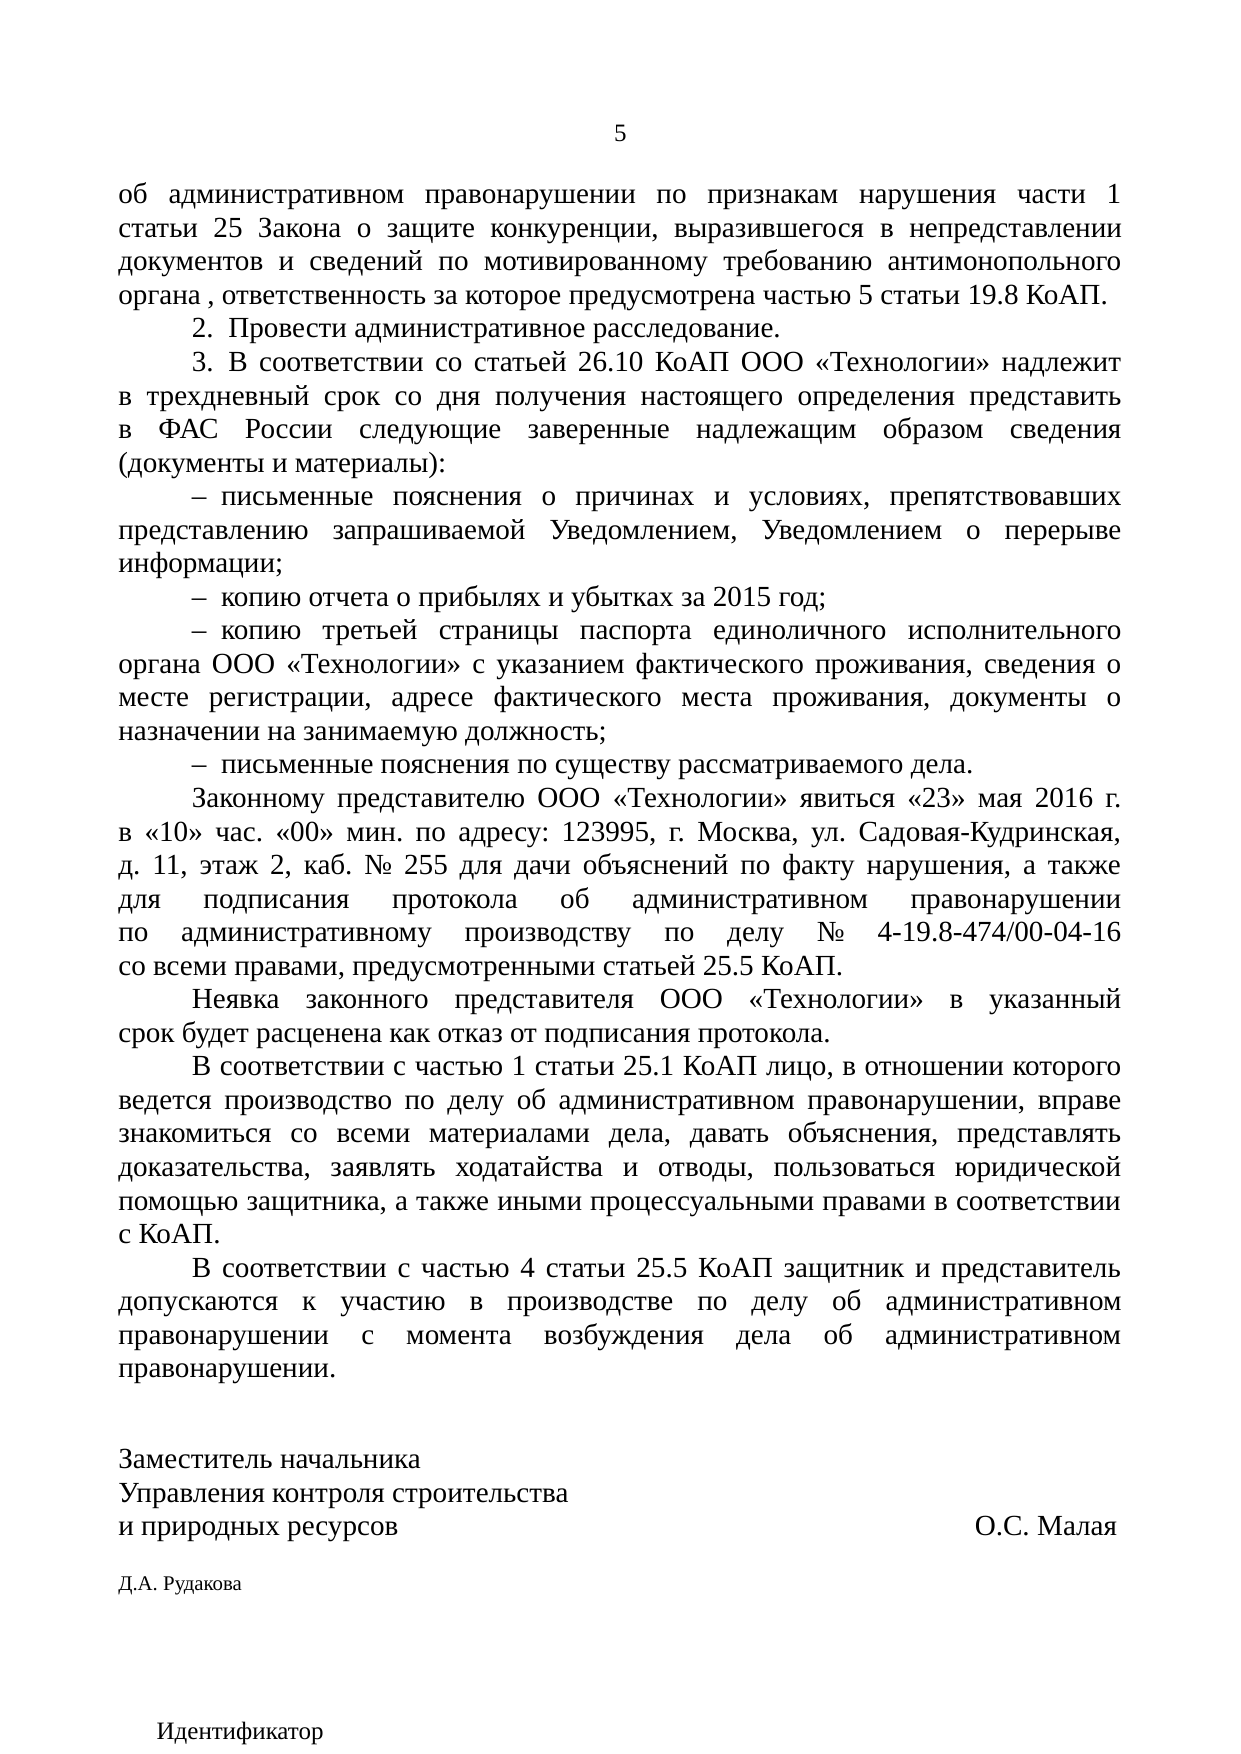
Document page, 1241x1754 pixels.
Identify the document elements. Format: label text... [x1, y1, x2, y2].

text Законному представителю ООО «Технологии» явиться «23» мая 2016 г. в «10» час. «00» мин. по адресу: 123995, г. Москва, ул. Садовая-Кудринская, д. 11, этаж 2, каб. № 255 для дачи объяснений по факту нарушения, а также для подписания протокола об административном правонарушении по административному производству по делу № 4-19.8-474/00-04-16 со всеми правами, предусмотренными статьей 25.5 КоАП. [118, 780, 1122, 981]
text Управления контроля строительства [118, 1475, 1122, 1508]
text – копию отчета о прибылях и убытках за 2015 год; [118, 579, 1122, 612]
text и природных ресурсов О.С. Малая [118, 1508, 1122, 1542]
text В соответствии с частью 1 статьи 25.1 КоАП лицо, в отношении которого ведется производство по делу об административном правонарушении, вправе знакомиться со всеми материалами дела, давать объяснения, представлять доказательства, заявлять ходатайства и отводы, пользоваться юридической помощью защитника, а также иными процессуальными правами в соответствии с КоАП. [118, 1048, 1122, 1250]
text – копию третьей страницы паспорта единоличного исполнительного органа ООО «Технологии» с указанием фактического проживания, сведения о месте регистрации, адресе фактического места проживания, документы о назначении на занимаемую должность; [118, 612, 1122, 747]
text Заместитель начальника [118, 1441, 1122, 1475]
text об административном правонарушении по признакам нарушения части 1 статьи 25 Закона о защите конкуренции, выразившегося в непредставлении документов и сведений по мотивированному требованию антимонопольного органа , ответственность за которое предусмотрена частью 5 статьи 19.8 КоАП. [118, 176, 1122, 311]
text – письменные пояснения о причинах и условиях, препятствовавших представлению запрашиваемой Уведомлением, Уведомлением о перерыве информации; [118, 478, 1122, 579]
text 3. В соответствии со статьей 26.10 КоАП ООО «Технологии» надлежит в трехдневный срок со дня получения настоящего определения представить в ФАС России следующие заверенные надлежащим образом сведения (документы и материалы): [118, 344, 1122, 478]
text В соответствии с частью 4 статьи 25.5 КоАП защитник и представитель допускаются к участию в производстве по делу об административном правонарушении с момента возбуждения дела об административном правонарушении. [118, 1250, 1122, 1384]
text Д.А. Рудакова [118, 1571, 1122, 1595]
text – письменные пояснения по существу рассматриваемого дела. [118, 747, 1122, 780]
text 2. Провести административное расследование. [118, 311, 1122, 344]
text Неявка законного представителя ООО «Технологии» в указанный срок будет расценена как отказ от подписания протокола. [118, 981, 1122, 1048]
